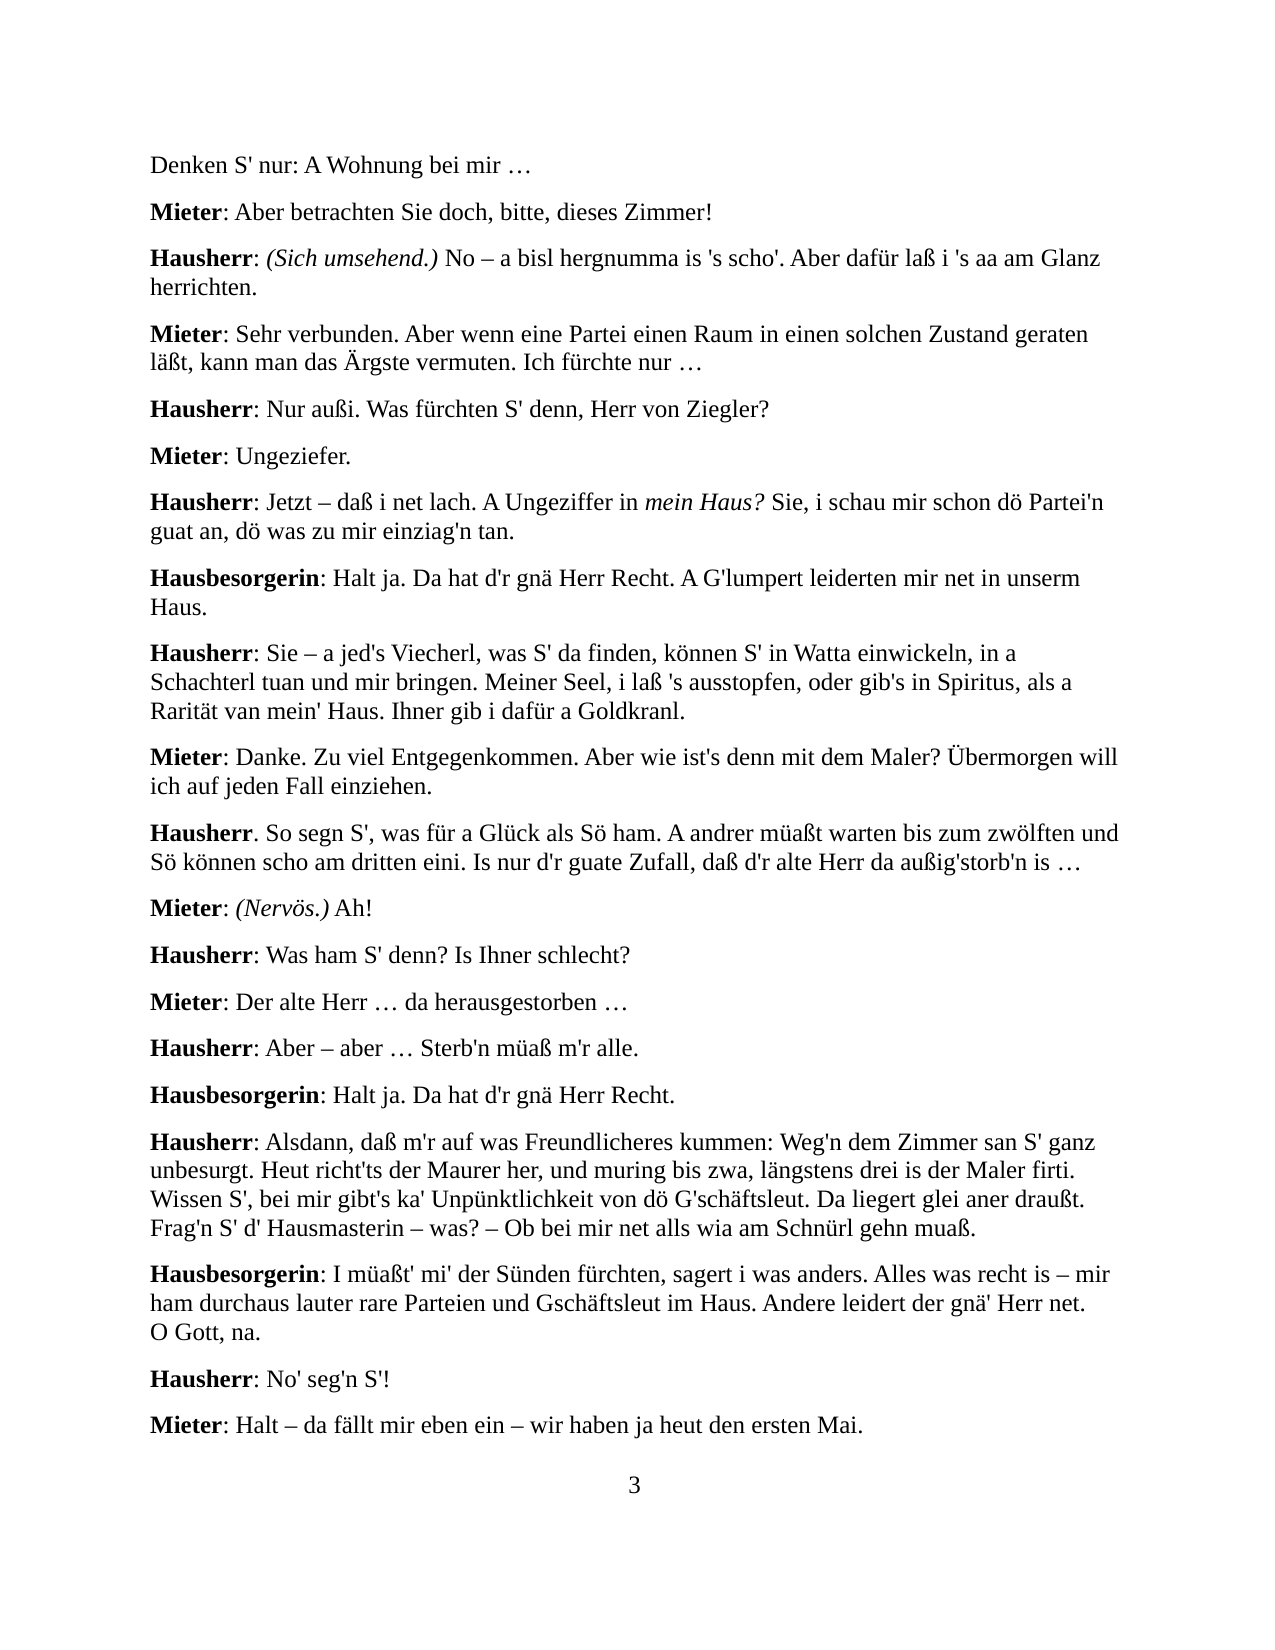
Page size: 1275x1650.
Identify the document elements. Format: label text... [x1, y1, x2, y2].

text Hausherr: Nur außi. Was fürchten S' denn, Herr von Ziegler? [150, 394, 1125, 423]
text Hausherr: Jetzt – daß i net lach. A Ungeziffer in mein Haus? Sie, i schau mir schon dö Partei'n guat an, dö was zu mir einziag'n tan. [150, 487, 1125, 545]
text Hausherr: Was ham S' denn? Is Ihner schlecht? [150, 940, 1125, 969]
text Mieter: Sehr verbunden. Aber wenn eine Partei einen Raum in einen solchen Zustand geraten läßt, kann man das Ärgste vermuten. Ich fürchte nur … [150, 319, 1125, 376]
text Hausherr: Alsdann, daß m'r auf was Freundlicheres kummen: Weg'n dem Zimmer san S' ganz unbesurgt. Heut richt'ts der Maurer her, und muring bis zwa, längstens drei is der Maler firti. Wissen S', bei mir gibt's ka' Unpünktlichkeit von dö G'schäftsleut. Da liegert glei aner draußt. Frag'n S' d' Hausmasterin – was? – Ob bei mir net alls wia am Schnürl gehn muaß. [150, 1127, 1125, 1242]
text Hausherr. So segn S', was für a Glück als Sö ham. A andrer müaßt warten bis zum zwölften und Sö können scho am dritten eini. Is nur d'r guate Zufall, daß d'r alte Herr da außig'storb'n is … [150, 818, 1125, 875]
text Mieter: (Nervös.) Ah! [150, 893, 1125, 922]
text Hausherr: Sie – a jed's Viecherl, was S' da finden, können S' in Watta einwickeln, in a Schachterl tuan und mir bringen. Meiner Seel, i laß 's ausstopfen, oder gib's in Spiritus, als a Rarität van mein' Haus. Ihner gib i dafür a Goldkranl. [150, 638, 1125, 724]
text Hausherr: No' seg'n S'! [150, 1364, 1125, 1392]
text Hausbesorgerin: I müaßt' mi' der Sünden fürchten, sagert i was anders. Alles was recht is – mir ham durchaus lauter rare Parteien und Gschäftsleut im Haus. Andere leidert der gnä' Herr net. O Gott, na. [150, 1259, 1125, 1346]
text Hausherr: Aber – aber … Sterb'n müaß m'r alle. [150, 1033, 1125, 1062]
text Mieter: Halt – da fällt mir eben ein – wir haben ja heut den ersten Mai. [150, 1410, 1125, 1439]
text Mieter: Danke. Zu viel Entgegenkommen. Aber wie ist's denn mit dem Maler? Übermorgen will ich auf jeden Fall einziehen. [150, 742, 1125, 800]
text Mieter: Aber betrachten Sie doch, bitte, dieses Zimmer! [150, 197, 1125, 225]
text Hausbesorgerin: Halt ja. Da hat d'r gnä Herr Recht. [150, 1080, 1125, 1109]
text Hausherr: (Sich umsehend.) No – a bisl hergnumma is 's scho'. Aber dafür laß i 's aa am Glanz herrichten. [150, 243, 1125, 301]
text Hausbesorgerin: Halt ja. Da hat d'r gnä Herr Recht. A G'lumpert leiderten mir net in unserm Haus. [150, 563, 1125, 620]
text Mieter: Ungeziefer. [150, 441, 1125, 469]
text Denken S' nur: A Wohnung bei mir … [150, 150, 1125, 179]
text Mieter: Der alte Herr … da herausgestorben … [150, 987, 1125, 1015]
